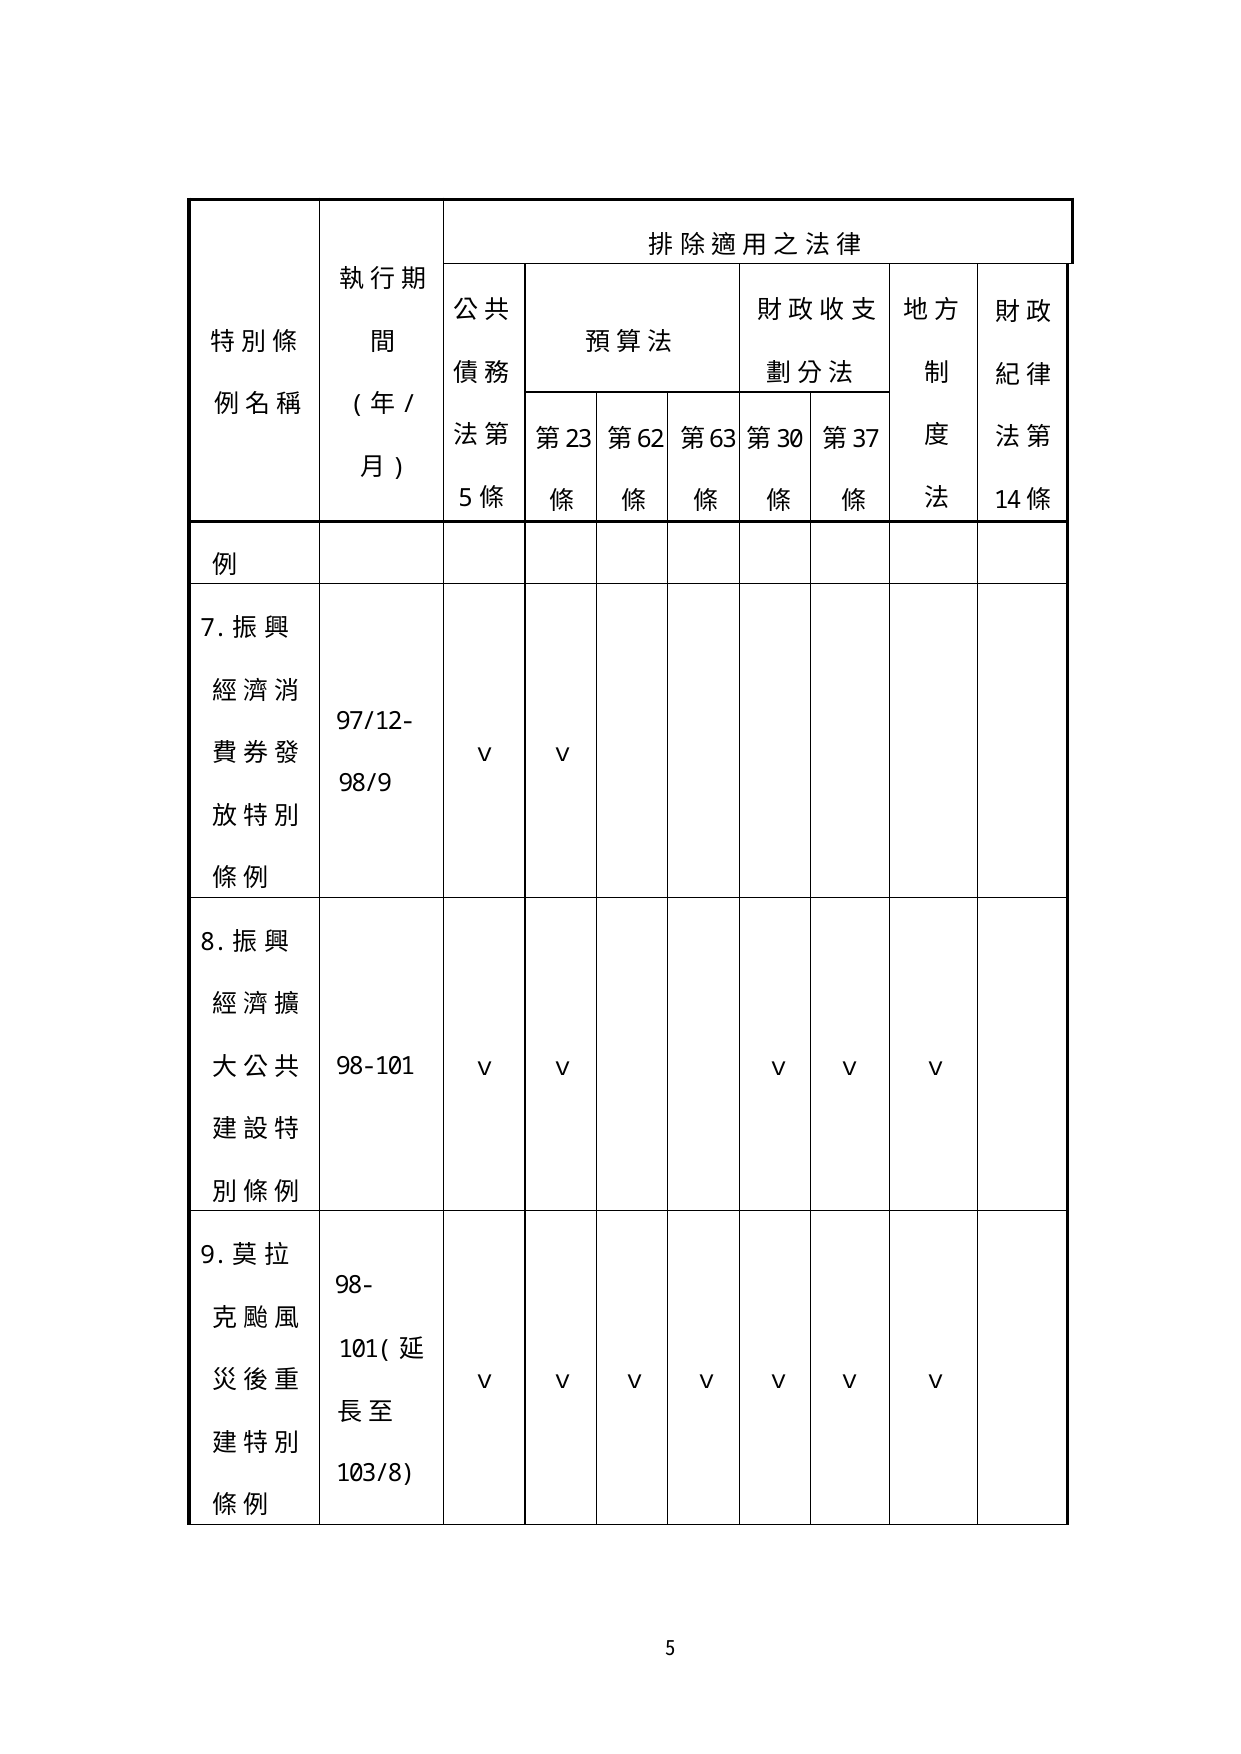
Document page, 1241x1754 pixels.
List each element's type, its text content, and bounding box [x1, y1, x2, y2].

table_cell ｖ [811, 1211, 889, 1524]
table_cell ｖ [890, 1211, 977, 1524]
table_cell [811, 584, 889, 897]
table_cell [978, 1211, 1066, 1524]
table_cell [320, 523, 443, 583]
table_cell 97/12-98/9 [320, 584, 443, 897]
table_cell 財政收支劃分法 [740, 264, 889, 391]
table_cell 公共債務法第5條 第7項 [444, 264, 524, 519]
table_cell [890, 584, 977, 897]
table_cell 第62條 [597, 393, 667, 519]
table_cell 第30條 [740, 393, 810, 519]
table_cell ｖ [740, 1211, 810, 1524]
table_cell [890, 523, 977, 583]
table_cell 例 [191, 523, 319, 583]
table_cell 98-101(延長至103/8) [320, 1211, 443, 1524]
table_cell 第37條 [811, 393, 889, 519]
table_cell ｖ [526, 1211, 596, 1524]
table_cell [668, 523, 739, 583]
table_cell 第63條 [668, 393, 739, 519]
table_cell ｖ [444, 898, 524, 1210]
table_cell ｖ [890, 898, 977, 1210]
table_cell ｖ [444, 1211, 524, 1524]
table_cell [1069, 520, 1073, 583]
table_cell [1069, 264, 1073, 391]
table_cell [526, 523, 596, 583]
table_cell ｖ [526, 584, 596, 897]
table_header 執行期間 (年/月) [320, 201, 443, 519]
table_cell [668, 898, 739, 1210]
table_cell 98-101 [320, 898, 443, 1210]
table_cell ｖ [526, 898, 596, 1210]
table_header 排除適用之法律 [444, 201, 1071, 263]
table_cell ｖ [444, 584, 524, 897]
table_cell ｖ [740, 898, 810, 1210]
table_cell [740, 584, 810, 897]
table_cell [1069, 583, 1073, 897]
table_cell [597, 523, 667, 583]
table_cell 第23條 [526, 393, 596, 519]
table_cell [1069, 1210, 1073, 1524]
table_cell 9.莫拉克颱風災後重建特別條例 [191, 1211, 319, 1524]
table_cell [597, 584, 667, 897]
table_cell [811, 523, 889, 583]
table_cell ｖ [597, 1211, 667, 1524]
table_cell [978, 584, 1066, 897]
table_cell 預算法 [526, 264, 739, 391]
table_cell ｖ [444, 523, 524, 583]
table_cell [597, 898, 667, 1210]
table_cell [1069, 391, 1073, 519]
table_cell [740, 523, 810, 583]
table_cell ｖ [668, 1211, 739, 1524]
table_cell [978, 523, 1066, 583]
table_cell 7.振興經濟消費券發放特別條例 [191, 584, 319, 897]
table_cell [978, 898, 1066, 1210]
table_cell [1069, 897, 1073, 1210]
table_cell ｖ [811, 898, 889, 1210]
table_cell 財政紀律法第14條 [978, 264, 1066, 519]
table_cell 地方制度法第76條 [890, 264, 977, 519]
table_header 特別條例名稱 [191, 201, 319, 519]
table_cell 8.振興經濟擴大公共建設特別條例 [191, 898, 319, 1210]
table_cell [668, 584, 739, 897]
